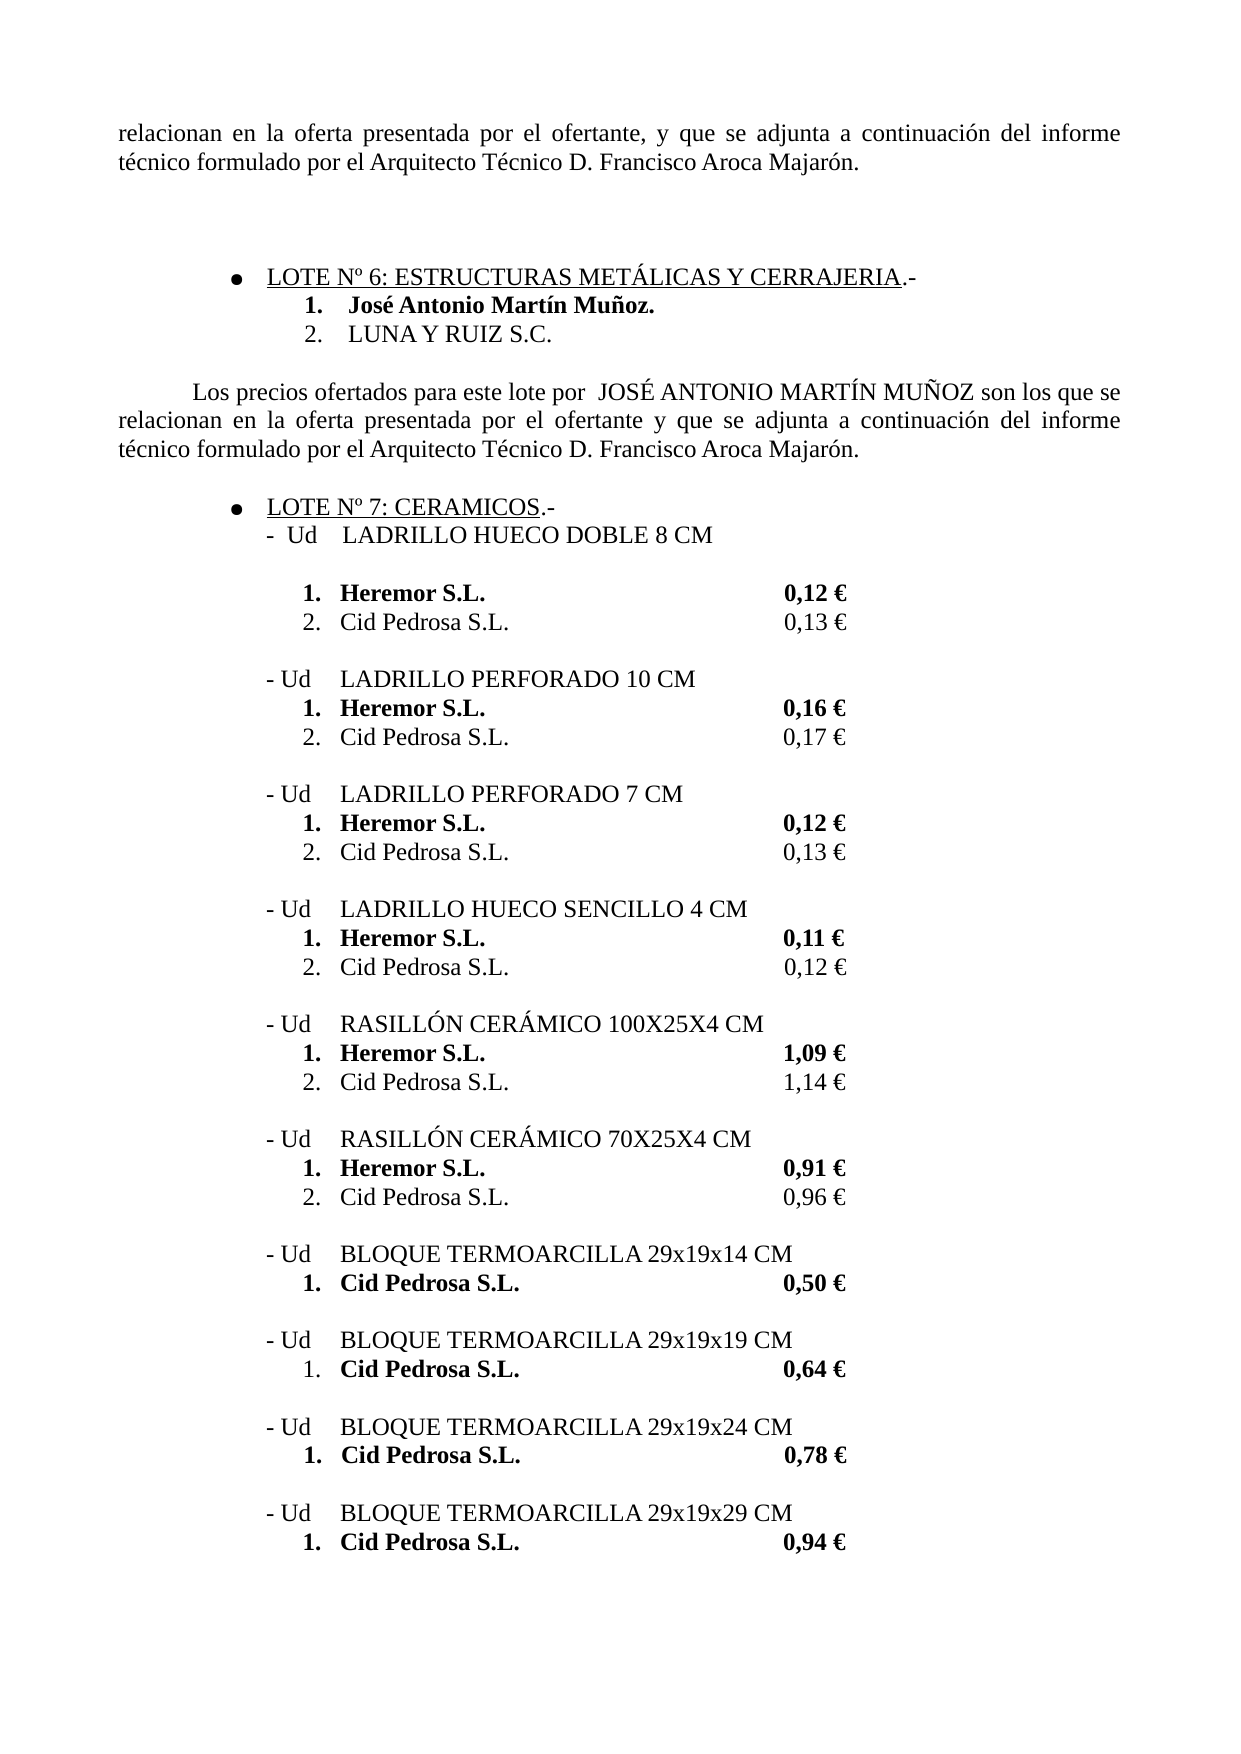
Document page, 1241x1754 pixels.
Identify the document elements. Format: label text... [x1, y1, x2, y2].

list Cid Pedrosa S.L. 0,50 € [302, 1268, 1122, 1297]
list Heremor S.L. 0,16 € [302, 693, 1122, 722]
text - Ud LADRILLO PERFORADO 7 CM [266, 779, 1122, 808]
list 2. LUNA Y RUIZ S.C. [229, 319, 1122, 348]
list Cid Pedrosa S.L. 0,17 € [302, 722, 1122, 751]
list Heremor S.L. 0,11 € [302, 923, 1122, 952]
list Heremor S.L. 1,09 € [302, 1038, 1122, 1067]
text - Ud RASILLÓN CERÁMICO 100X25X4 CM [266, 1009, 1122, 1038]
text Los precios ofertados para este lote por JOSÉ ANTONIO MARTÍN MUÑOZ son los que se relacionan en la oferta presentada por el ofertante y que se adjunta a continuación del informe técnico formulado por el Arquitecto Técnico D. Francisco Aroca Majarón. [118, 377, 1122, 463]
list Cid Pedrosa S.L. 0,12 € [302, 952, 1122, 981]
list 1. José Antonio Martín Muñoz. [229, 291, 1122, 319]
text - Ud LADRILLO HUECO DOBLE 8 CM [266, 521, 1122, 549]
text - Ud BLOQUE TERMOARCILLA 29x19x14 CM [266, 1239, 1122, 1268]
text - Ud RASILLÓN CERÁMICO 70X25X4 CM [266, 1124, 1122, 1153]
list Heremor S.L. 0,91 € [302, 1153, 1122, 1182]
text - Ud BLOQUE TERMOARCILLA 29x19x29 CM [266, 1498, 1122, 1527]
list Heremor S.L. 0,12 € [302, 808, 1122, 837]
text relacionan en la oferta presentada por el ofertante, y que se adjunta a continuación del informe técnico formulado por el Arquitecto Técnico D. Francisco Aroca Majarón. [118, 118, 1122, 176]
list Cid Pedrosa S.L. 0,13 € [302, 837, 1122, 866]
text - Ud LADRILLO PERFORADO 10 CM [266, 664, 1122, 693]
list LOTE Nº 7: CERAMICOS.- [229, 492, 1122, 521]
list Cid Pedrosa S.L. 0,94 € [302, 1527, 1122, 1556]
list Cid Pedrosa S.L. 1,14 € [302, 1067, 1122, 1096]
text - Ud LADRILLO HUECO SENCILLO 4 CM [266, 894, 1122, 923]
list Heremor S.L. 0,12 € [302, 578, 1122, 607]
list Cid Pedrosa S.L. 0,78 € [303, 1441, 1122, 1469]
list Cid Pedrosa S.L. 0,64 € [302, 1354, 1122, 1383]
text - Ud BLOQUE TERMOARCILLA 29x19x19 CM [266, 1326, 1122, 1354]
list Cid Pedrosa S.L. 0,96 € [302, 1182, 1122, 1211]
list LOTE Nº 6: ESTRUCTURAS METÁLICAS Y CERRAJERIA.- [229, 262, 1122, 291]
list Cid Pedrosa S.L. 0,13 € [302, 607, 1122, 636]
text - Ud BLOQUE TERMOARCILLA 29x19x24 CM [266, 1412, 1122, 1441]
